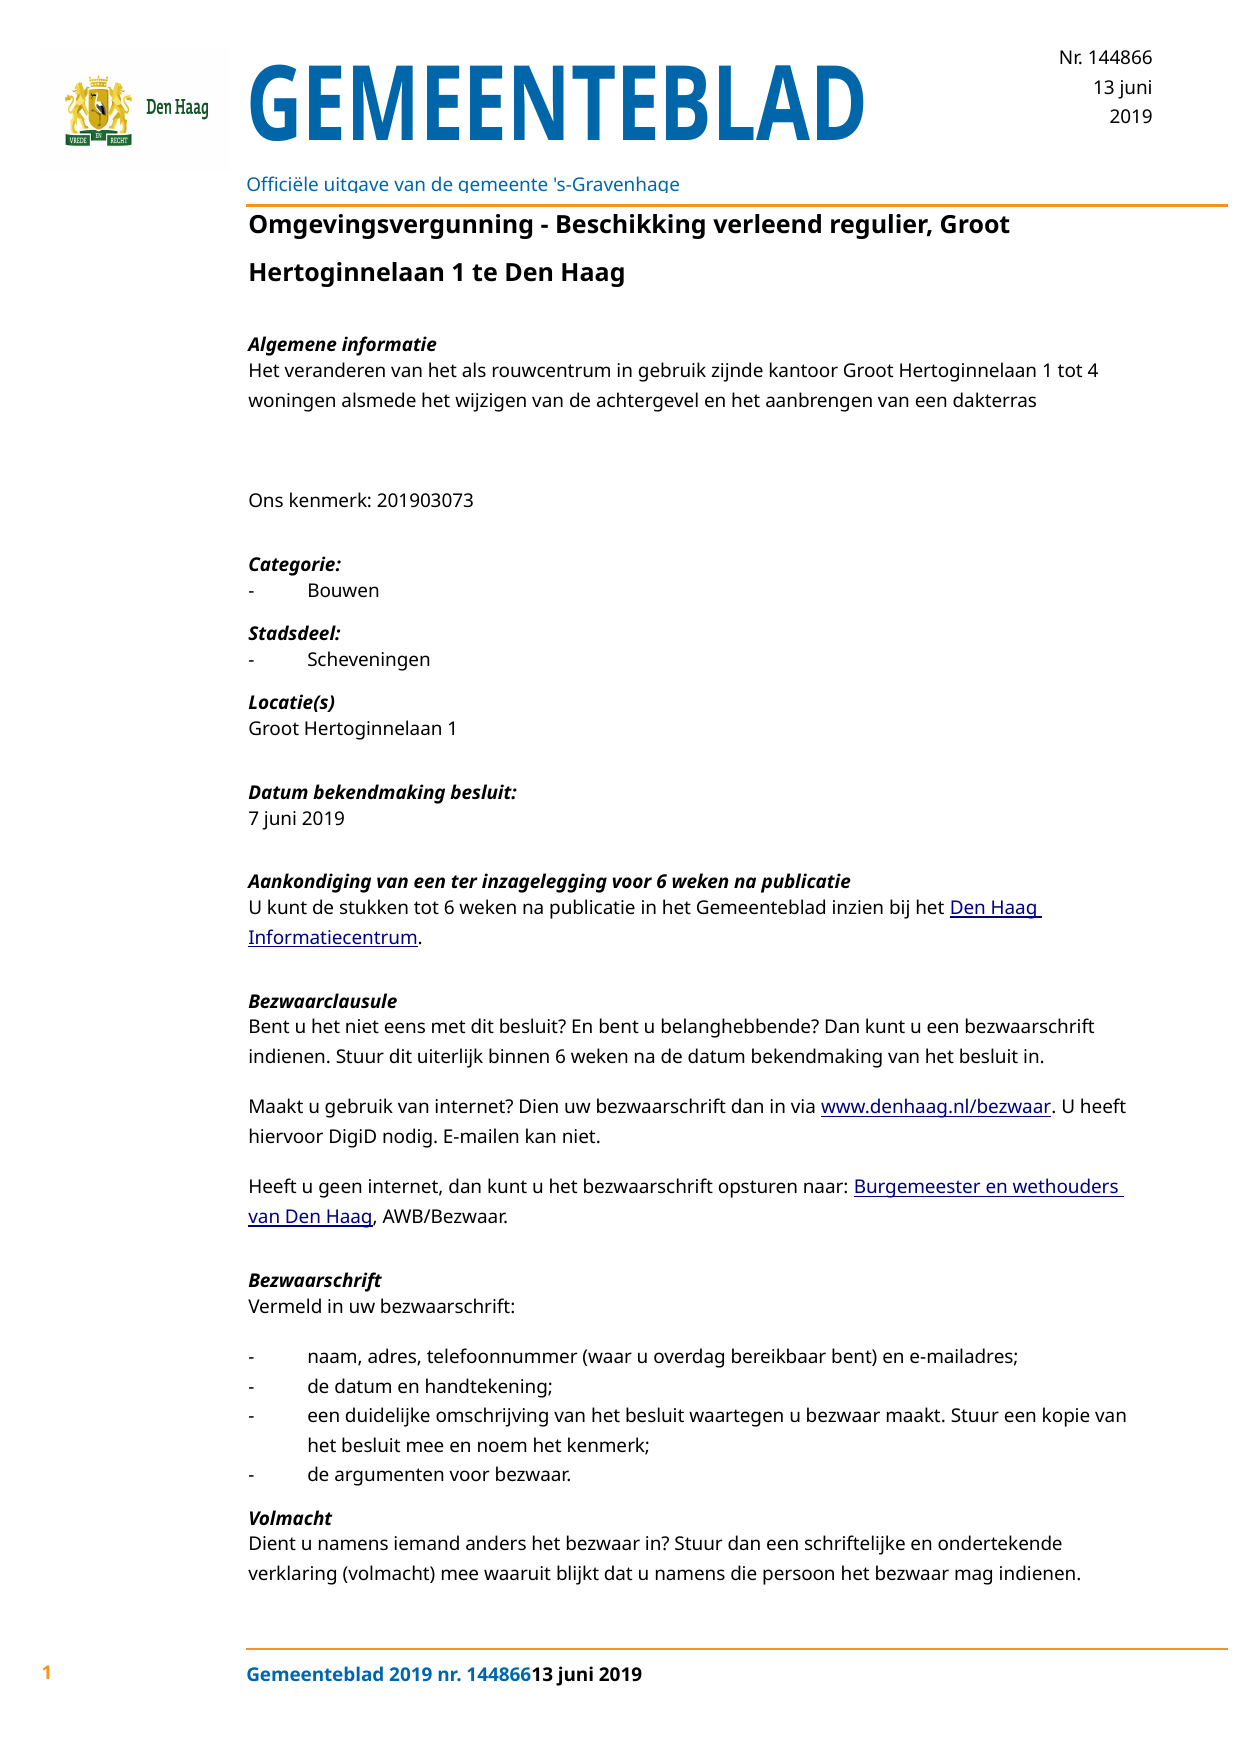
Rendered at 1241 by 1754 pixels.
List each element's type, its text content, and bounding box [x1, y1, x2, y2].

text Ons kenmerk: 201903073 [248, 488, 1152, 513]
text Bezwaarschrift [248, 1267, 1152, 1293]
text Datum bekendmaking besluit: [248, 779, 1152, 805]
text Omgevingsvergunning - Beschikking verleend regulier, Groot Hertoginnelaan 1 te Den Haag [248, 207, 1152, 288]
text Vermeld in uw bezwaarschrift: [248, 1293, 1152, 1319]
list de datum en handtekening; [248, 1373, 1152, 1399]
text Stadsdeel: [248, 620, 1152, 646]
text Volmacht [248, 1505, 1152, 1531]
text Bezwaarclausule [248, 988, 1152, 1014]
text Groot Hertoginnelaan 1 [248, 715, 1152, 741]
text Bent u het niet eens met dit besluit? En bent u belanghebbende? Dan kunt u een bezwaarschrift indienen. Stuur dit uiterlijk binnen 6 weken na de datum bekendmaking van het besluit in. [248, 1014, 1152, 1069]
text Locatie(s) [248, 689, 1152, 715]
text 7 juni 2019 [248, 805, 1152, 830]
text Algemene informatie [248, 331, 1152, 357]
text U kunt de stukken tot 6 weken na publicatie in het Gemeenteblad inzien bij het Den Haag Informatiecentrum. [248, 894, 1152, 950]
list Scheveningen [248, 646, 1152, 672]
list naam, adres, telefoonnummer (waar u overdag bereikbaar bent) en e-mailadres; [248, 1343, 1152, 1369]
text Heeft u geen internet, dan kunt u het bezwaarschrift opsturen naar: Burgemeester en wethouders van Den Haag, AWB/Bezwaar. [248, 1174, 1152, 1229]
list een duidelijke omschrijving van het besluit waartegen u bezwaar maakt. Stuur een kopie van het besluit mee en noem het kenmerk; [248, 1402, 1152, 1458]
list de argumenten voor bezwaar. [248, 1462, 1152, 1487]
list Bouwen [248, 577, 1152, 603]
picture [41, 47, 231, 172]
text Het veranderen van het als rouwcentrum in gebruik zijnde kantoor Groot Hertoginnelaan 1 tot 4 woningen alsmede het wijzigen van de achtergevel en het aanbrengen van een dakterras [248, 357, 1152, 412]
text Dient u namens iemand anders het bezwaar in? Stuur dan een schriftelijke en ondertekende verklaring (volmacht) mee waaruit blijkt dat u namens die persoon het bezwaar mag indienen. [248, 1531, 1152, 1586]
text Categorie: [248, 552, 1152, 577]
text Aankondiging van een ter inzagelegging voor 6 weken na publicatie [248, 869, 1152, 894]
text Maakt u gebruik van internet? Dien uw bezwaarschrift dan in via www.denhaag.nl/bezwaar. U heeft hiervoor DigiD nodig. E-mailen kan niet. [248, 1094, 1152, 1149]
